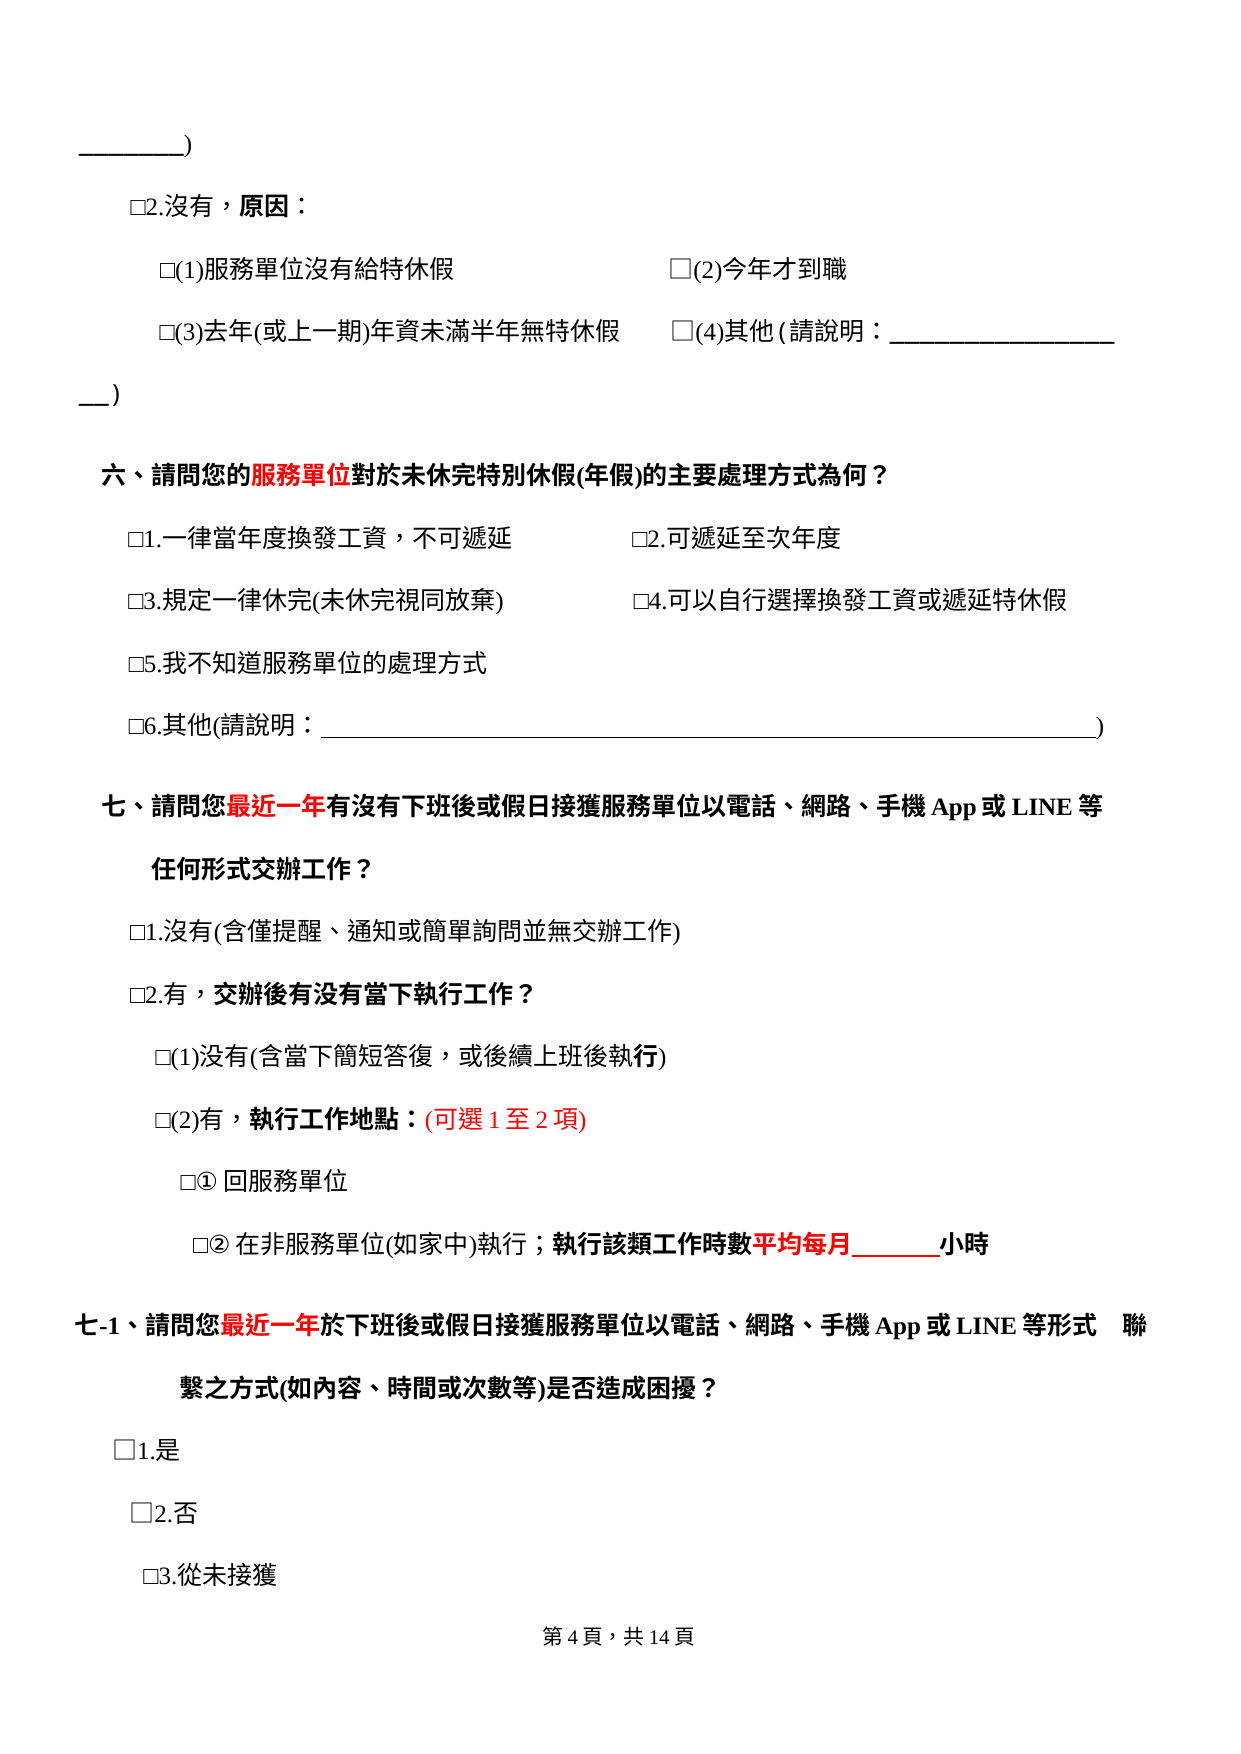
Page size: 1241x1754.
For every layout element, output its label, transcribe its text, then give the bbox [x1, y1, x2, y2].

table_cell □4.可以自行選擇換發工資或遞延特休假 [621, 557, 1134, 619]
text □(1)没有(含當下簡短答復，或後續上班後執行) [130, 1013, 1167, 1076]
table_cell □2.可遞延至次年度 [621, 495, 1134, 557]
table_cell □(1)服務單位沒有給特休假 □(2)今年才到職 □(3)去年(或上一期)年資未滿半年無特休假 □(4)其他(請說明：_________________) [67, 226, 1134, 413]
table_cell 六、請問您的服務單位對於未休完特別休假(年假)的主要處理方式為何？ [67, 413, 1134, 494]
table_cell □1.一律當年度換發工資，不可遞延 [67, 495, 621, 557]
text □2.否 [53, 1469, 1167, 1532]
text □3.從未接獲 [68, 1532, 1167, 1594]
text □1.是 [68, 1407, 1167, 1469]
table_cell □2.沒有，原因： [67, 163, 1134, 226]
table_cell □6.其他(請說明： ) 七、請問您最近一年有沒有下班後或假日接獲服務單位以電話、網路、手機App或LINE等任何形式交辦工作？ [67, 682, 1134, 888]
text □2.有，交辦後有没有當下執行工作？ [71, 951, 1167, 1013]
text 七-1、請問您最近一年於下班後或假日接獲服務單位以電話、網路、手機App或LINE等形式 聯繫之方式(如內容、時間或次數等)是否造成困擾？ [49, 1282, 1167, 1407]
text □(2)有，執行工作地點：(可選1至2項) [130, 1076, 1167, 1138]
text □1.沒有(含僅提醒、通知或簡單詢問並無交辦工作) [130, 888, 1167, 951]
table_cell _______) [67, 101, 1134, 163]
text □①回服務單位 [130, 1138, 1167, 1201]
text □②在非服務單位(如家中)執行；執行該類工作時數平均每月 小時 [130, 1201, 1167, 1263]
table_cell □3.規定一律休完(未休完視同放棄) [67, 557, 621, 619]
table_cell □5.我不知道服務單位的處理方式 [67, 620, 1134, 682]
